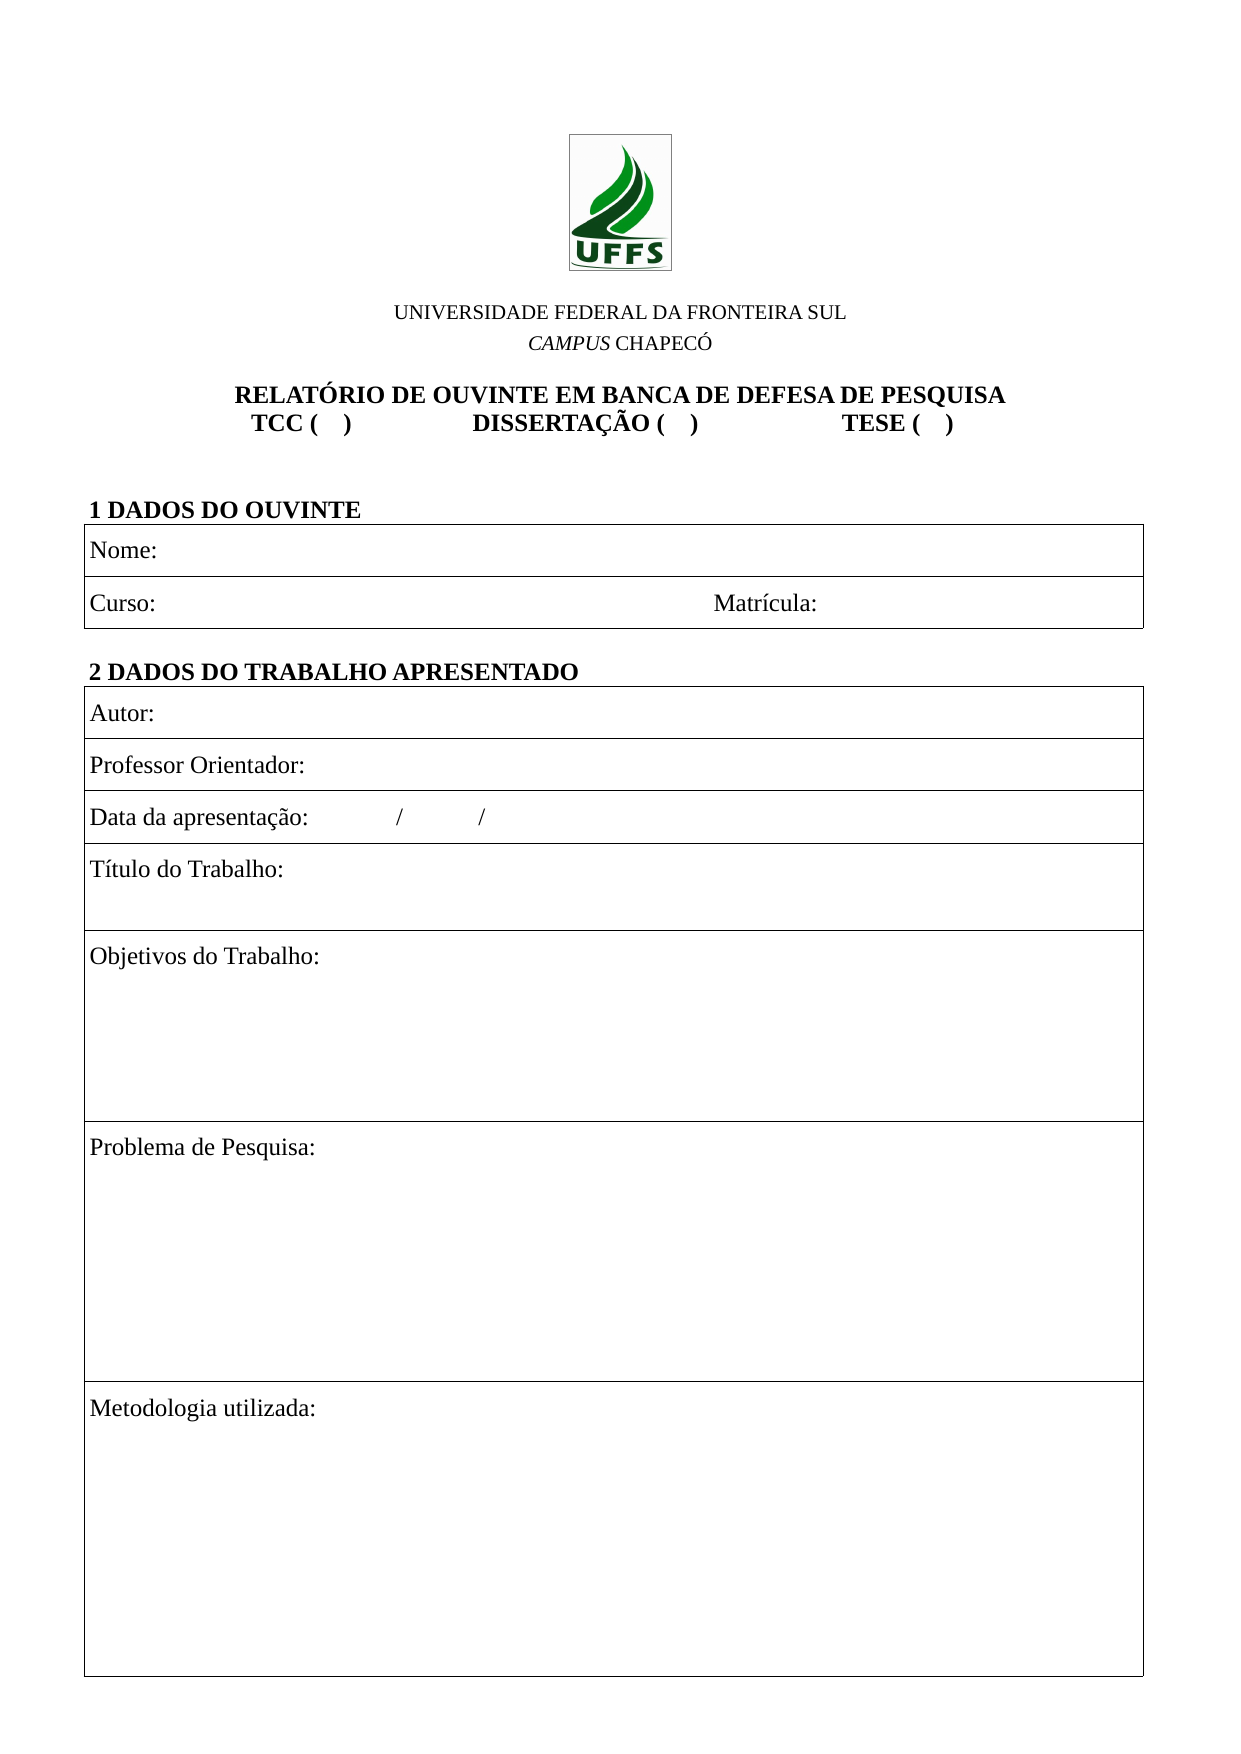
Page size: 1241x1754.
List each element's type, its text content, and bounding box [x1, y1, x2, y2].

table_cell Título do Trabalho: [85, 844, 1143, 929]
table_cell Problema de Pesquisa: [85, 1122, 1143, 1381]
text RELATÓRIO DE OUVINTE EM BANCA DE DEFESA DE PESQUISA [88, 380, 1152, 408]
table_header Nome: [85, 525, 1143, 576]
text UNIVERSIDADE FEDERAL DA FRONTEIRA SUL [88, 294, 1152, 325]
table_cell Objetivos do Trabalho: [85, 931, 1143, 1121]
picture [570, 135, 671, 270]
table_cell Professor Orientador: [85, 739, 1143, 790]
text 2 DADOS DO TRABALHO APRESENTADO [88, 657, 1152, 686]
text CAMPUS CHAPECÓ [88, 325, 1152, 356]
table_cell Curso: Matrícula: [85, 577, 1143, 628]
table_header Autor: [85, 687, 1143, 738]
table_cell Metodologia utilizada: [85, 1382, 1143, 1676]
table_cell Data da apresentação: / / [85, 791, 1143, 843]
text 1 DADOS DO OUVINTE [88, 495, 1152, 523]
text TCC ( ) DISSERTAÇÃO ( ) TESE ( ) [88, 408, 1152, 437]
